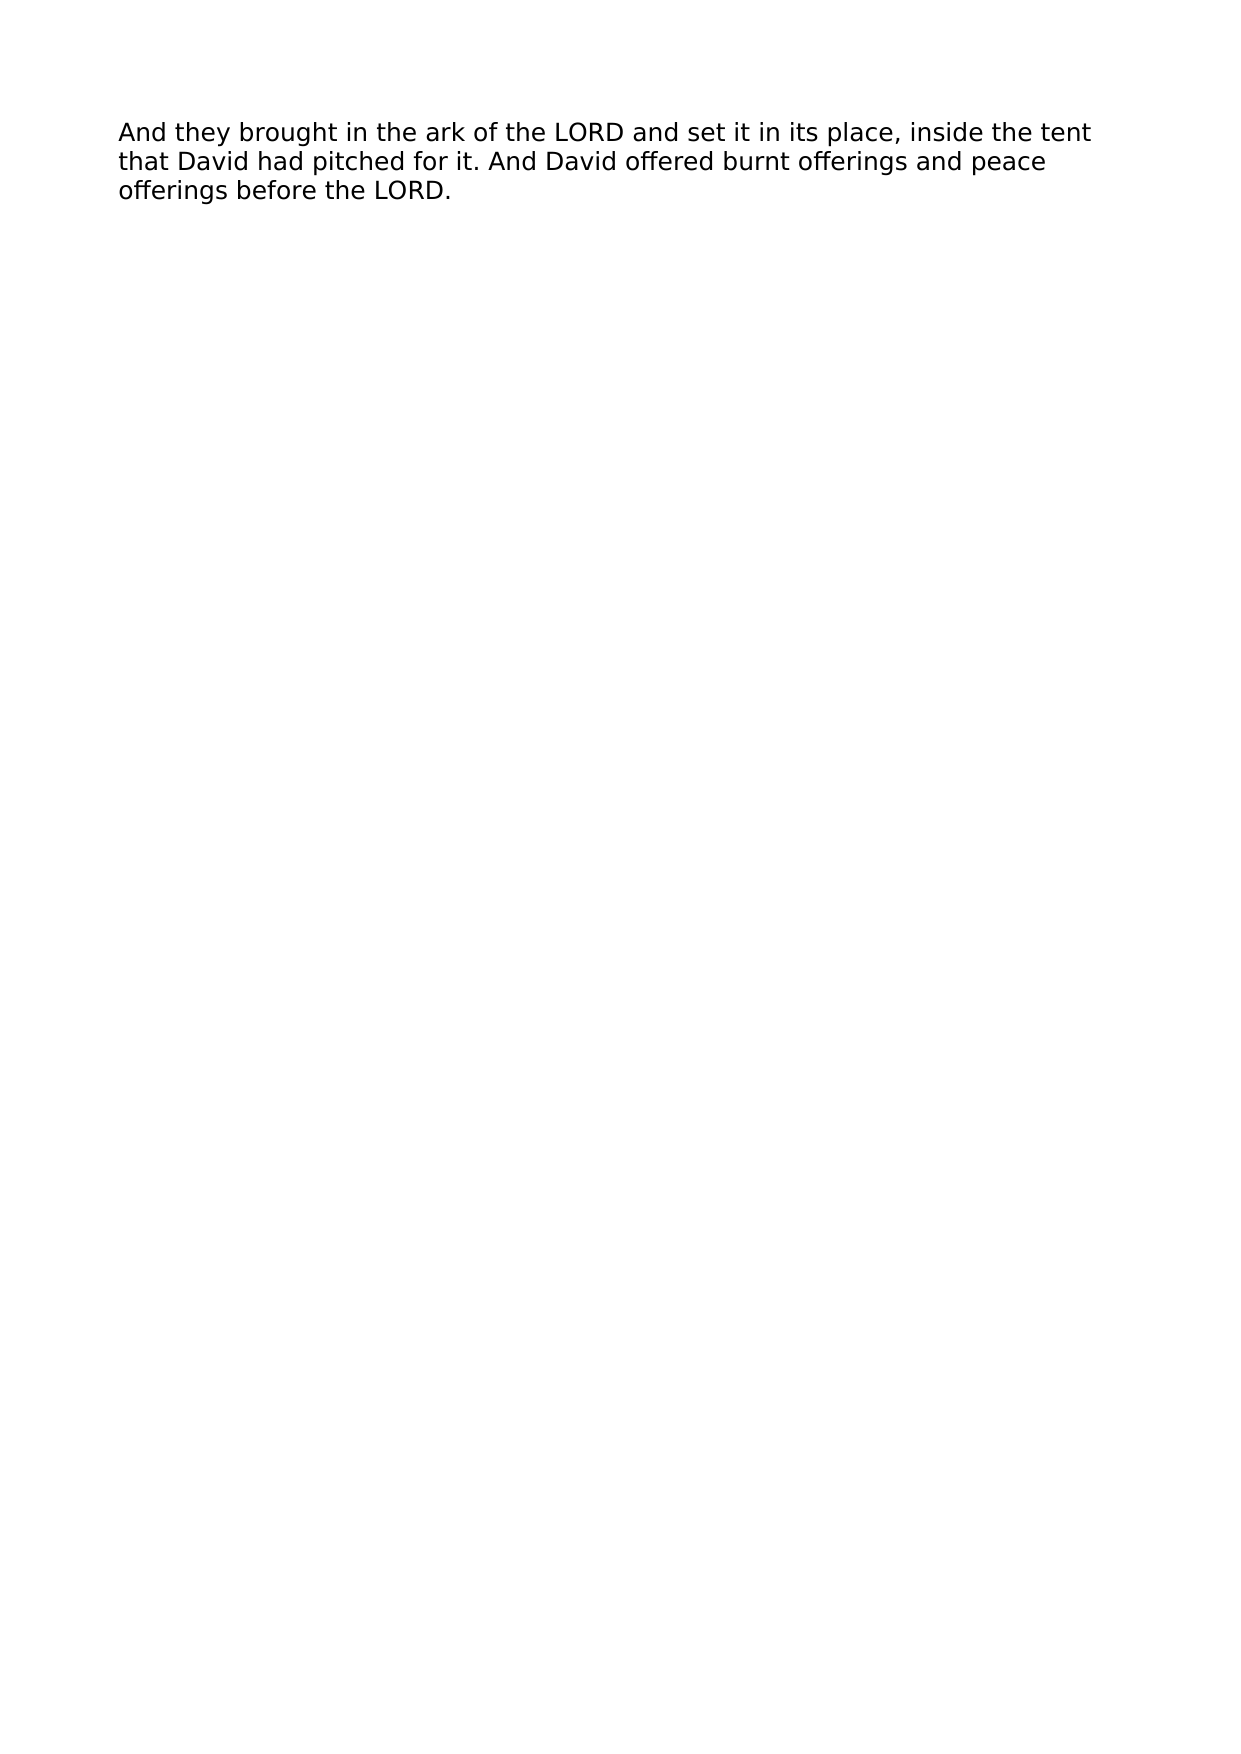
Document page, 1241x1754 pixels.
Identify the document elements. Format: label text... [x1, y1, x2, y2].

text And they brought in the ark of the LORD and set it in its place, inside the tent that David had pitched for it. And David offered burnt offerings and peace offerings before the LORD. [118, 118, 1122, 206]
